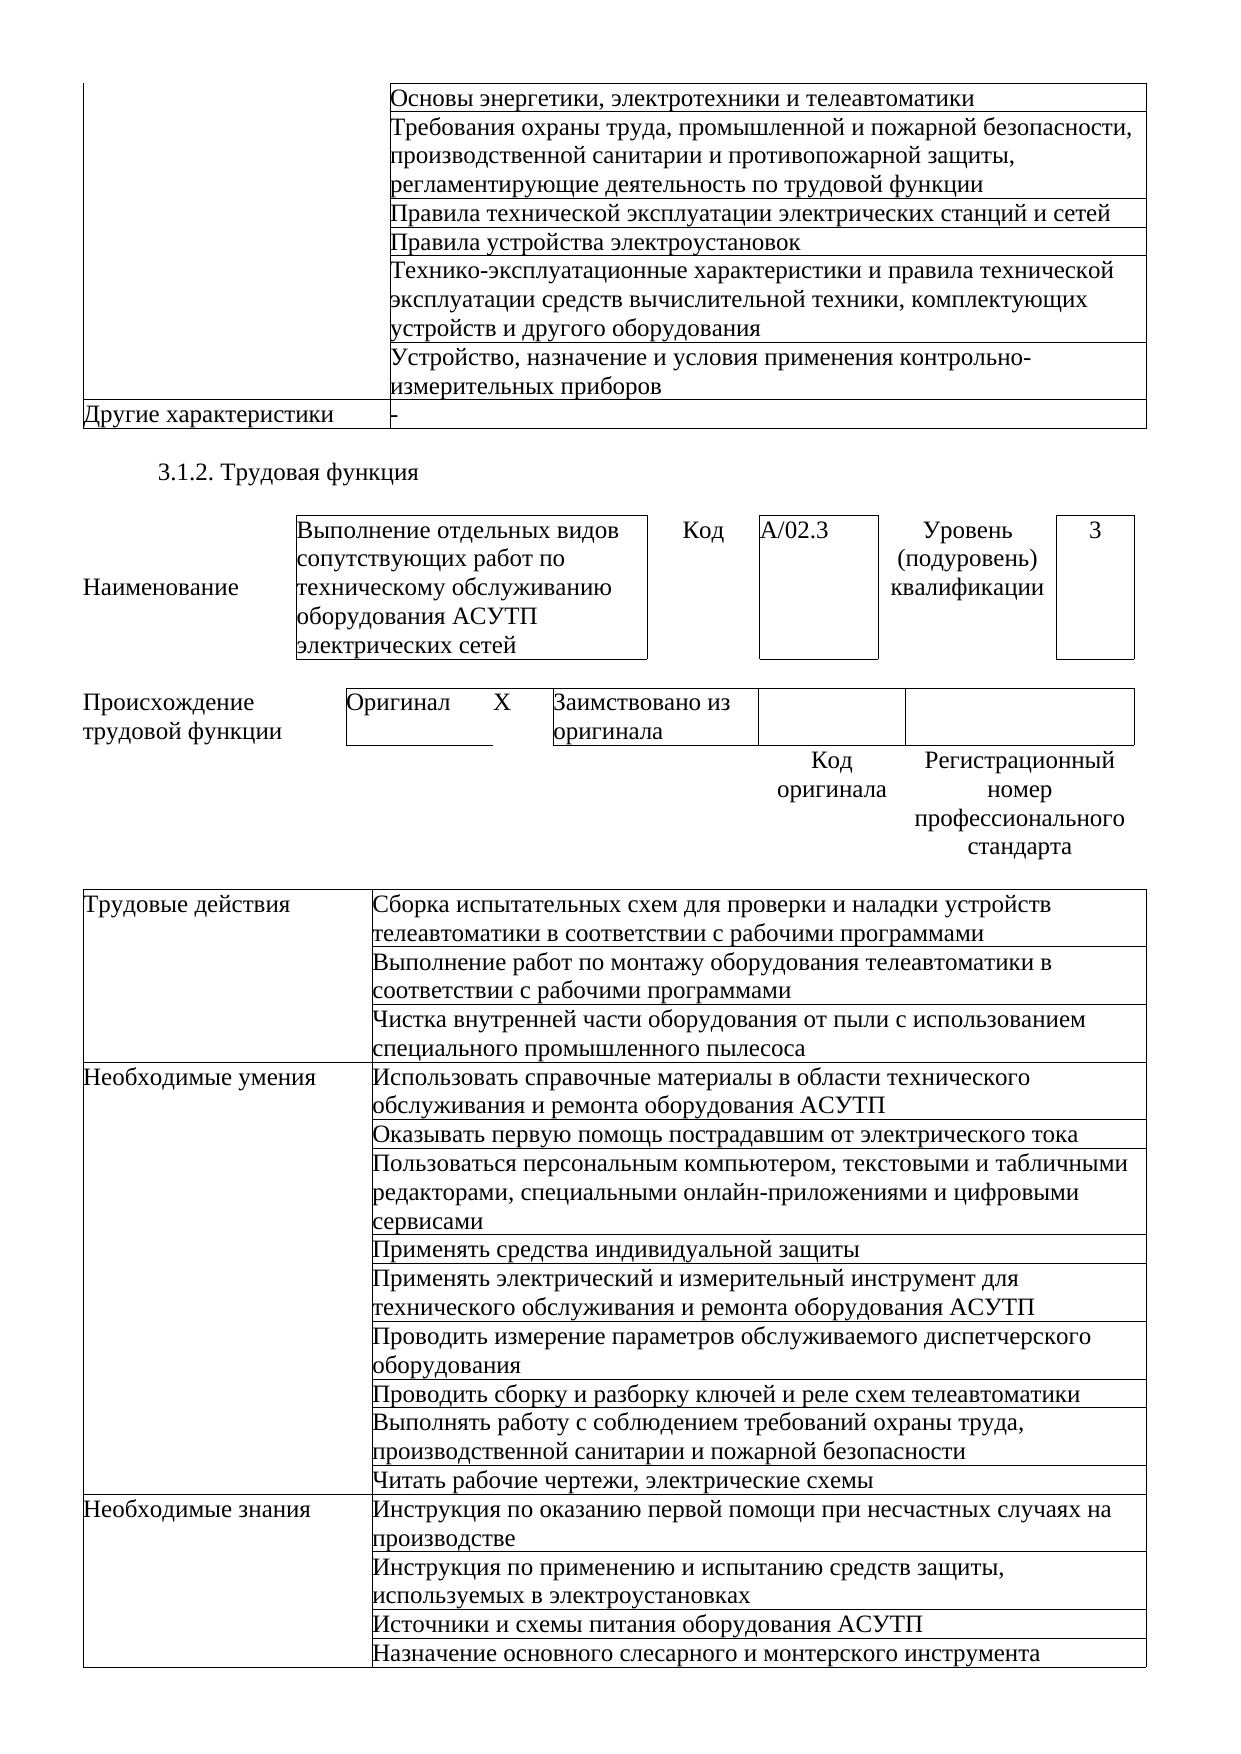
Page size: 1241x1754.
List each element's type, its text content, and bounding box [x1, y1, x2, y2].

table_header [906, 689, 1134, 745]
table_header Заимствовано из оригинала [554, 689, 758, 745]
table_cell Правила технической эксплуатации электрических станций и сетей [391, 199, 1146, 227]
text 3.1.2. Трудовая функция [83, 457, 1157, 486]
table_cell Правила устройства электроустановок [391, 228, 1146, 255]
table_cell Код оригинала [758, 746, 905, 860]
table_cell Использовать справочные материалы в области технического обслуживания и ремонта оборудования АСУТП [373, 1063, 1146, 1119]
table_cell Инструкция по оказанию первой помощи при несчастных случаях на производстве [373, 1495, 1146, 1551]
table_cell Выполнять работу с соблюдением требований охраны труда, производственной санитарии и пожарной безопасности [373, 1408, 1146, 1465]
table_header Оригинал [347, 689, 493, 745]
table_cell Необходимые знания [84, 1495, 372, 1667]
table_header Трудовые действия [84, 890, 372, 1062]
table_cell [83, 745, 346, 860]
table_cell Применять средства индивидуальной защиты [373, 1235, 1146, 1263]
table_cell Оказывать первую помощь пострадавшим от электрического тока [373, 1120, 1146, 1148]
table_cell Читать рабочие чертежи, электрические схемы [373, 1466, 1146, 1494]
table_cell [346, 745, 553, 860]
table_header Уровень (подуровень) квалификации [879, 515, 1056, 659]
table_header X [493, 689, 553, 745]
table_cell Основы энергетики, электротехники и телеавтоматики [391, 84, 1146, 111]
table_cell - [391, 400, 1146, 428]
table_cell Регистрационный номер профессионального стандарта [905, 746, 1134, 860]
table_cell Инструкция по применению и испытанию средств защиты, используемых в электроустановках [373, 1552, 1146, 1609]
table_header [759, 689, 905, 745]
table_cell Выполнение работ по монтажу оборудования телеавтоматики в соответствии с рабочими программами [373, 947, 1146, 1004]
table_cell Назначение основного слесарного и монтерского инструмента [373, 1639, 1146, 1667]
table_header Происхождение трудовой функции [83, 688, 346, 745]
table_header А/02.3 [760, 516, 878, 659]
table_header Выполнение отдельных видов сопутствующих работ по техническому обслуживанию оборудования АСУТП электрических сетей [297, 516, 647, 659]
table_cell Необходимые умения [84, 1063, 372, 1494]
table_cell Требования охраны труда, промышленной и пожарной безопасности, производственной санитарии и противопожарной защиты, регламентирующие деятельность по трудовой функции [391, 112, 1146, 198]
table_cell [553, 746, 758, 860]
table_header Наименование [83, 515, 296, 659]
table_cell Устройство, назначение и условия применения контрольно-измерительных приборов [391, 343, 1146, 399]
table_header 3 [1057, 516, 1134, 659]
table_cell Проводить измерение параметров обслуживаемого диспетчерского оборудования [373, 1322, 1146, 1379]
table_cell Другие характеристики [84, 400, 390, 428]
table_header Код [648, 515, 759, 659]
table_cell Технико-эксплуатационные характеристики и правила технической эксплуатации средств вычислительной техники, комплектующих устройств и другого оборудования [391, 256, 1146, 342]
table_header Сборка испытательных схем для проверки и наладки устройств телеавтоматики в соответствии с рабочими программами [373, 890, 1146, 946]
table_cell Источники и схемы питания оборудования АСУТП [373, 1610, 1146, 1638]
table_cell Проводить сборку и разборку ключей и реле схем телеавтоматики [373, 1380, 1146, 1407]
table_cell Применять электрический и измерительный инструмент для технического обслуживания и ремонта оборудования АСУТП [373, 1264, 1146, 1321]
table_cell Пользоваться персональным компьютером, текстовыми и табличными редакторами, специальными онлайн-приложениями и цифровыми сервисами [373, 1149, 1146, 1234]
table_cell Чистка внутренней части оборудования от пыли с использованием специального промышленного пылесоса [373, 1005, 1146, 1062]
